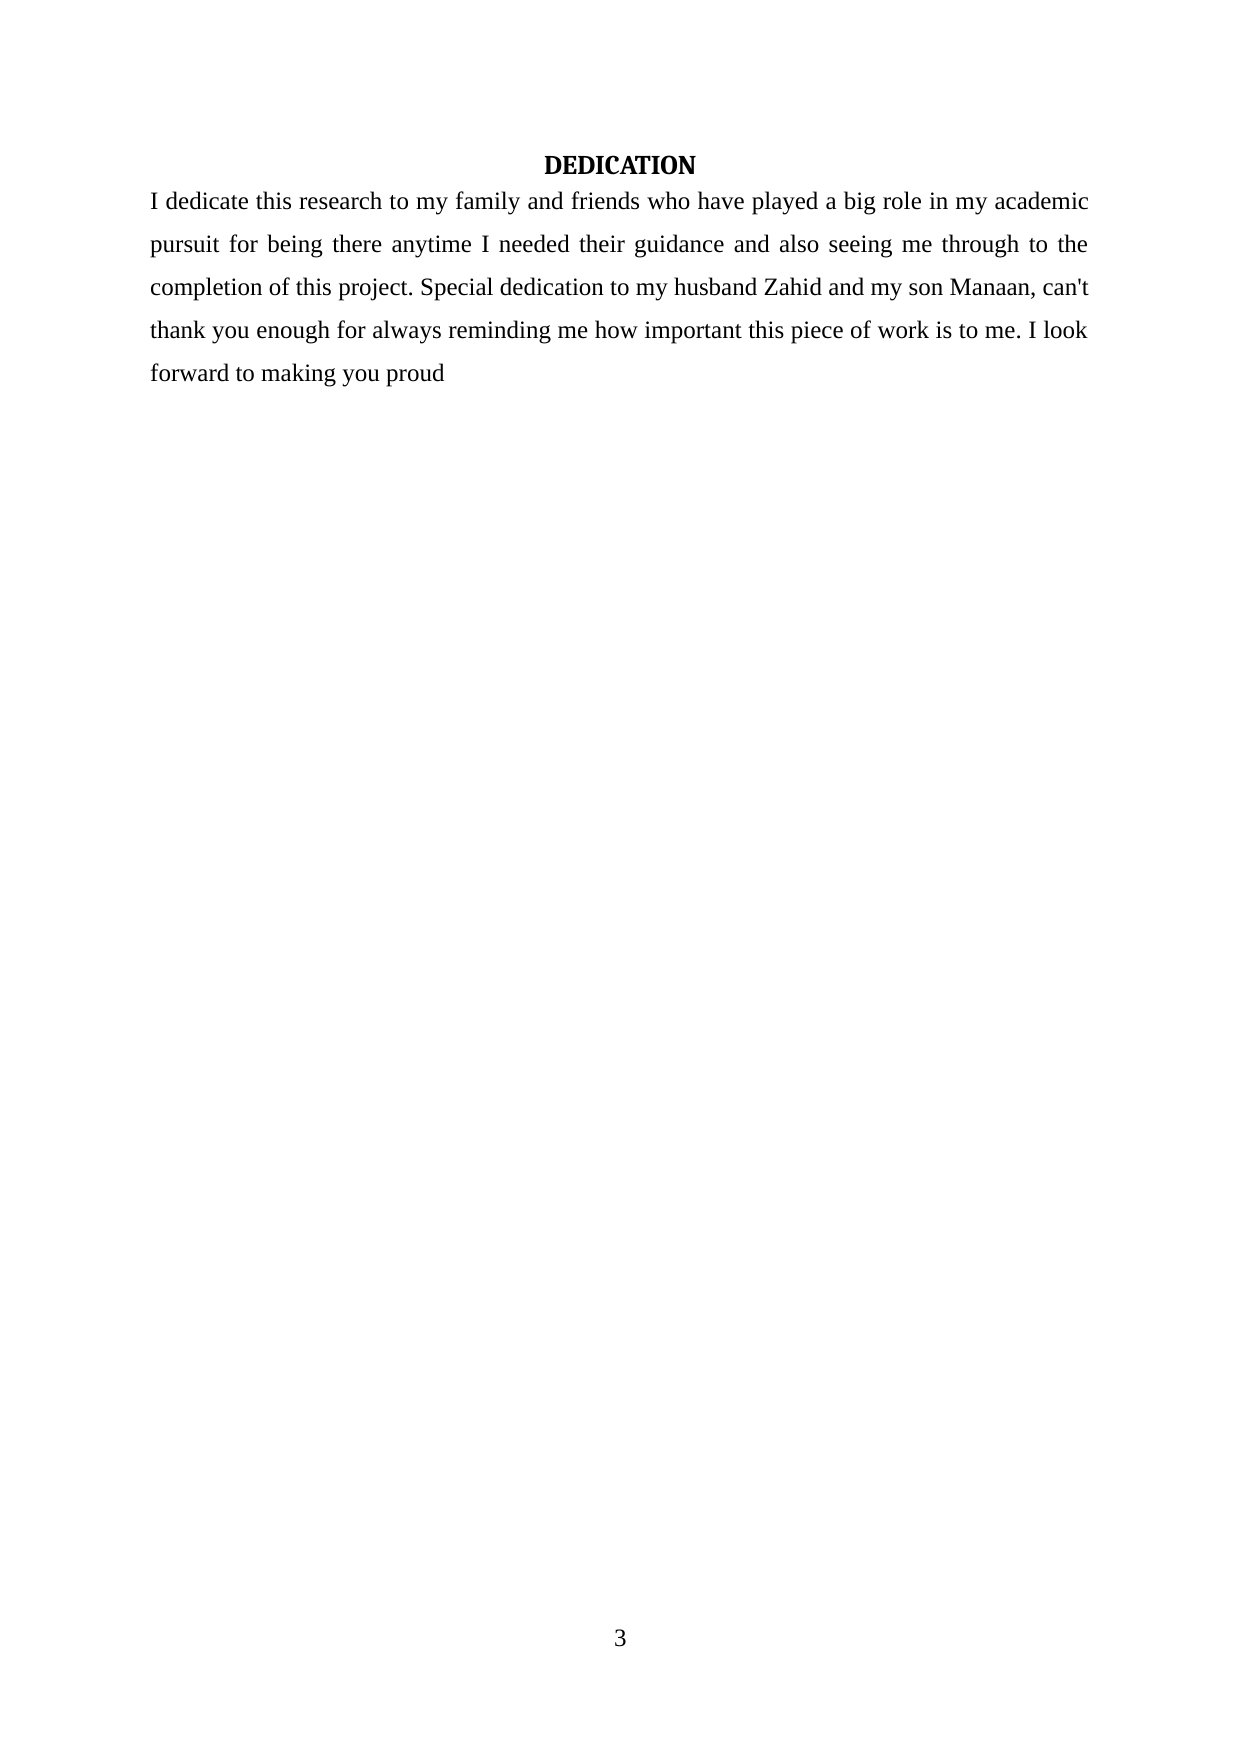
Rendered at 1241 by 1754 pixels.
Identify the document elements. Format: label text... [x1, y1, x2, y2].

text I dedicate this research to my family and friends who have played a big role in my academic pursuit for being there anytime I needed their guidance and also seeing me through to the completion of this project. Special dedication to my husband Zahid and my son Manaan, can't thank you enough for always reminding me how important this piece of work is to me. I look forward to making you proud [150, 186, 1090, 387]
subtitle DEDICATION [150, 150, 1090, 181]
